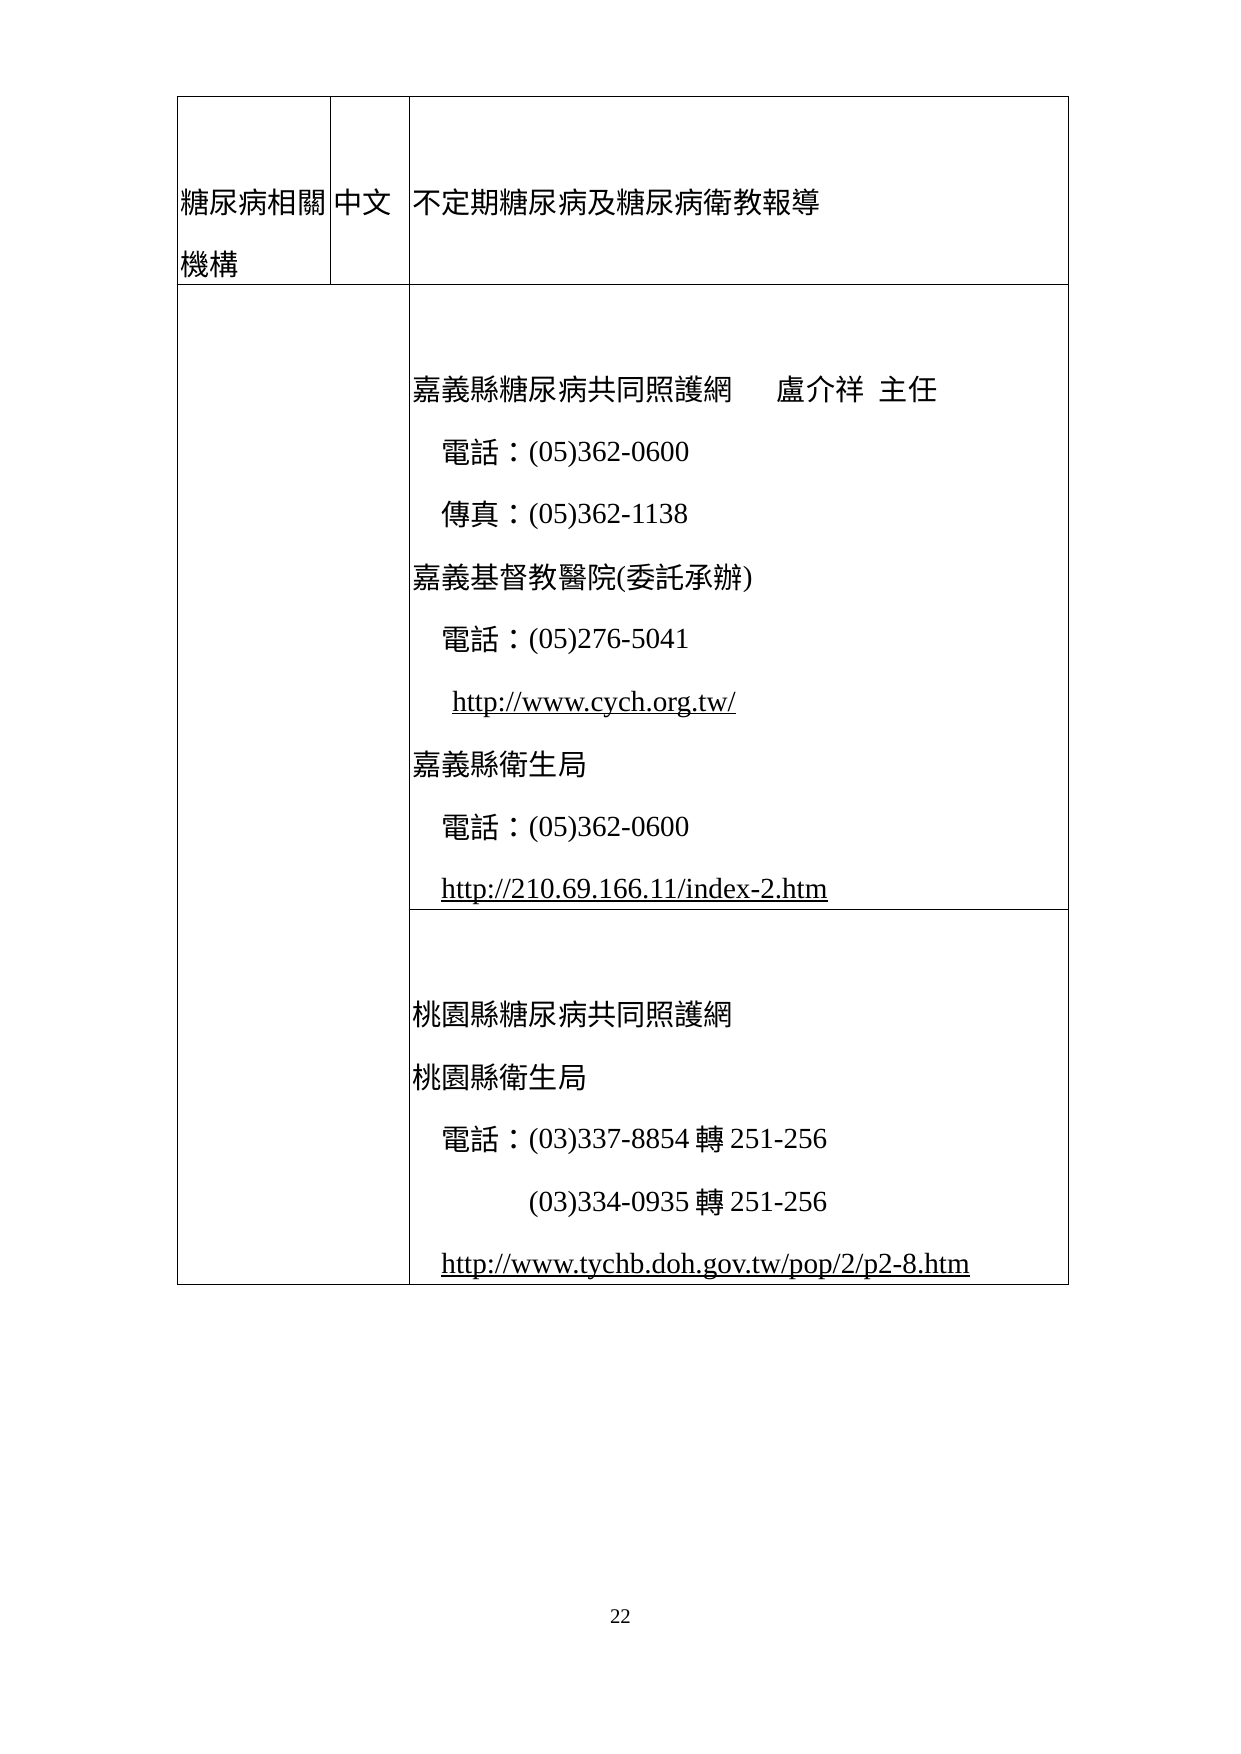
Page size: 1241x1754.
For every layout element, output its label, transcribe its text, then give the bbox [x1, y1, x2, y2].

table_header 糖尿病相關機構 [178, 97, 330, 284]
table_header 不定期糖尿病及糖尿病衛教報導 [410, 97, 1068, 284]
table_cell 桃園縣糖尿病共同照護網 桃園縣衛生局 電話：(03)337-8854轉251-256 (03)334-0935轉251-256 http://www.tychb.doh.gov.tw/pop/2/p2-8.htm [410, 910, 1068, 1284]
table_cell [178, 285, 409, 1284]
table_cell 嘉義縣糖尿病共同照護網 盧介祥 主任 電話：(05)362-0600 傳真：(05)362-1138 嘉義基督教醫院(委託承辦) 電話：(05)276-5041 http://www.cych.org.tw/ 嘉義縣衛生局 電話：(05)362-0600 http://210.69.166.11/index-2.htm [410, 285, 1068, 909]
table_header 中文 [331, 97, 409, 284]
